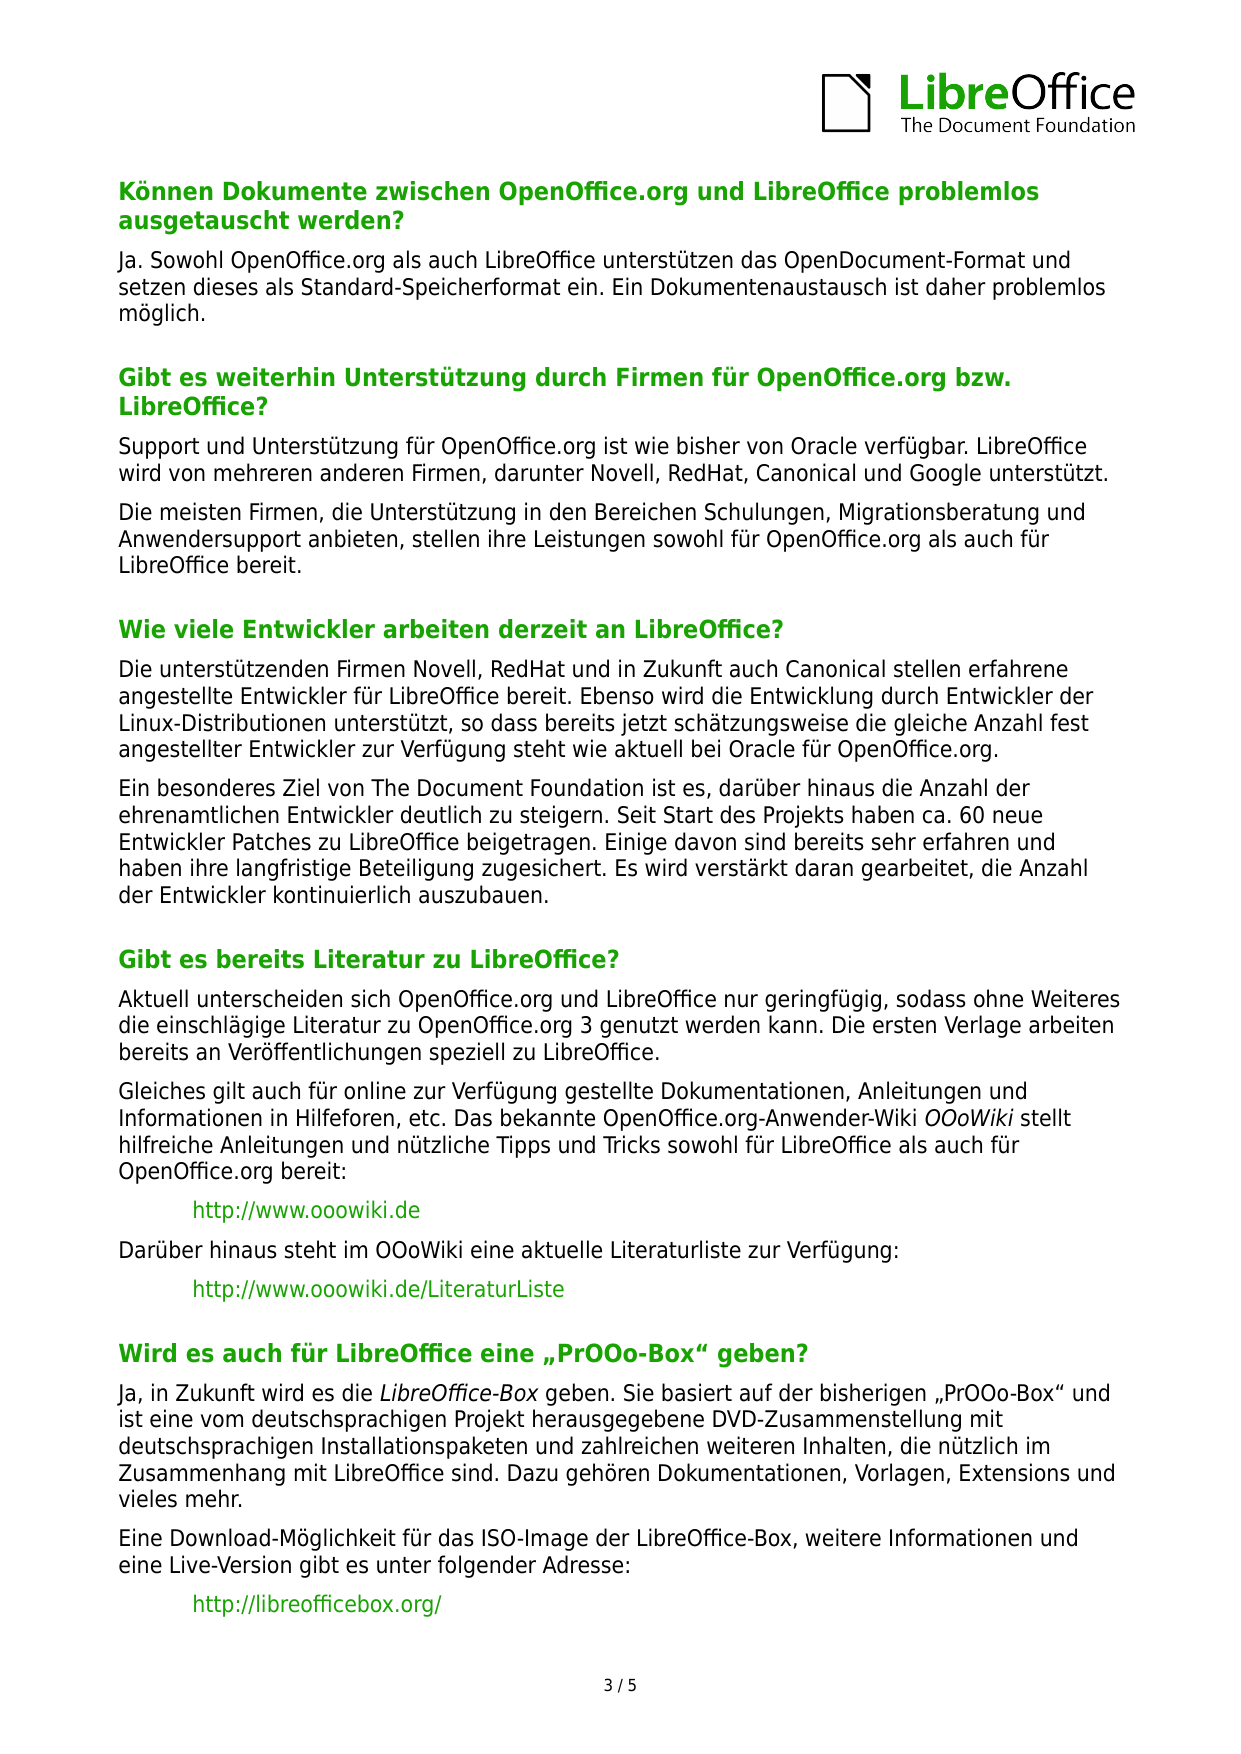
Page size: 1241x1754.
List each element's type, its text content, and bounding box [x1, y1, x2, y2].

subtitle Wie viele Entwickler arbeiten derzeit an LibreOffice? [118, 615, 1122, 644]
text Eine Download-Möglichkeit für das ISO-Image der LibreOffice-Box, weitere Informationen und eine Live-Version gibt es unter folgender Adresse: [118, 1526, 1122, 1579]
text http://www.ooowiki.de [118, 1198, 1122, 1224]
subtitle Gibt es bereits Literatur zu LibreOffice? [118, 945, 1122, 974]
subtitle Gibt es weiterhin Unterstützung durch Firmen für OpenOffice.org bzw. LibreOffice? [118, 363, 1122, 422]
picture [803, 58, 1158, 148]
text Darüber hinaus steht im OOoWiki eine aktuelle Literaturliste zur Verfügung: [118, 1237, 1122, 1263]
text Ein besonderes Ziel von The Document Foundation ist es, darüber hinaus die Anzahl der ehrenamtlichen Entwickler deutlich zu steigern. Seit Start des Projekts haben ca. 60 neue Entwickler Patches zu LibreOffice beigetragen. Einige davon sind bereits sehr erfahren und haben ihre langfristige Beteiligung zugesichert. Es wird verstärkt daran gearbeitet, die Anzahl der Entwickler kontinuierlich auszubauen. [118, 776, 1122, 909]
text Support und Unterstützung für OpenOffice.org ist wie bisher von Oracle verfügbar. LibreOffice wird von mehreren anderen Firmen, darunter Novell, RedHat, Canonical und Google unterstützt. [118, 433, 1122, 487]
text http://www.ooowiki.de/LiteraturListe [118, 1276, 1122, 1303]
text Ja. Sowohl OpenOffice.org als auch LibreOffice unterstützen das OpenDocument-Format und setzen dieses als Standard-Speicherformat ein. Ein Dokumentenaustausch ist daher problemlos möglich. [118, 247, 1122, 327]
text Die meisten Firmen, die Unterstützung in den Bereichen Schulungen, Migrationsberatung und Anwendersupport anbieten, stellen ihre Leistungen sowohl für OpenOffice.org als auch für LibreOffice bereit. [118, 499, 1122, 579]
text Gleiches gilt auch für online zur Verfügung gestellte Dokumentationen, Anleitungen und Informationen in Hilfeforen, etc. Das bekannte OpenOffice.org-Anwender-Wiki OOoWiki stellt hilfreiche Anleitungen und nützliche Tipps und Tricks sowohl für LibreOffice als auch für OpenOffice.org bereit: [118, 1078, 1122, 1185]
text http://libreofficebox.org/ [118, 1591, 1122, 1618]
text Aktuell unterscheiden sich OpenOffice.org und LibreOffice nur geringfügig, sodass ohne Weiteres die einschlägige Literatur zu OpenOffice.org 3 genutzt werden kann. Die ersten Verlage arbeiten bereits an Veröffentlichungen speziell zu LibreOffice. [118, 986, 1122, 1066]
subtitle Können Dokumente zwischen OpenOffice.org und LibreOffice problemlos ausgetauscht werden? [118, 177, 1122, 235]
text Ja, in Zukunft wird es die LibreOffice-Box geben. Sie basiert auf der bisherigen „PrOOo-Box“ und ist eine vom deutschsprachigen Projekt herausgegebene DVD-Zusammenstellung mit deutschsprachigen Installationspaketen und zahlreichen weiteren Inhalten, die nützlich im Zusammenhang mit LibreOffice sind. Dazu gehören Dokumentationen, Vorlagen, Extensions und vieles mehr. [118, 1380, 1122, 1513]
subtitle Wird es auch für LibreOffice eine „PrOOo-Box“ geben? [118, 1339, 1122, 1368]
text Die unterstützenden Firmen Novell, RedHat und in Zukunft auch Canonical stellen erfahrene angestellte Entwickler für LibreOffice bereit. Ebenso wird die Entwicklung durch Entwickler der Linux-Distributionen unterstützt, so dass bereits jetzt schätzungsweise die gleiche Anzahl fest angestellter Entwickler zur Verfügung steht wie aktuell bei Oracle für OpenOffice.org. [118, 656, 1122, 763]
